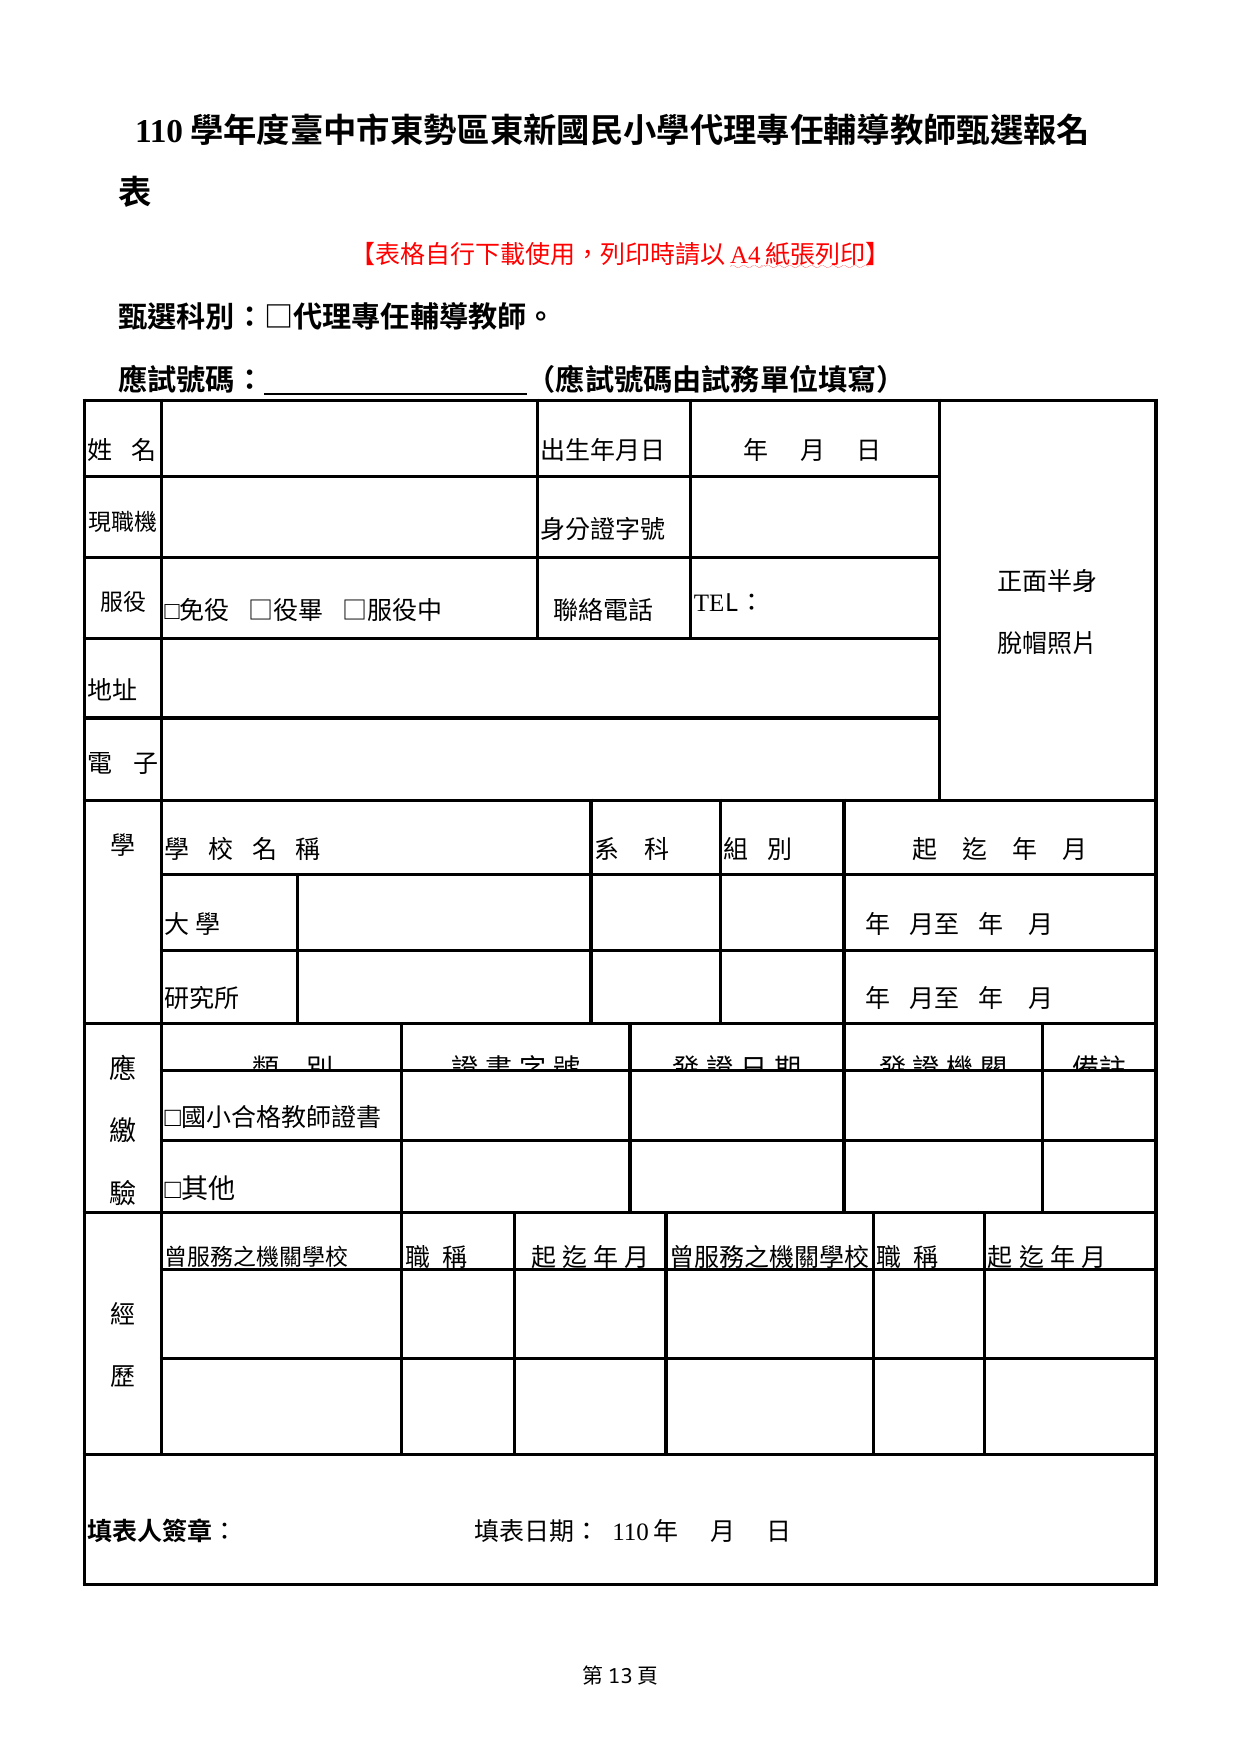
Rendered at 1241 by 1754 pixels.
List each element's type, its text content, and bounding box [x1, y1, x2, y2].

table_cell 大 學 [163, 876, 296, 948]
table_cell 組 別 [722, 802, 842, 873]
table_cell 曾服務之機關學校 [668, 1214, 872, 1268]
table_cell [986, 1271, 1154, 1357]
table_header 正面半身 脫帽照片 [941, 402, 1154, 798]
table_cell [1044, 1072, 1154, 1139]
table_cell [875, 1271, 983, 1357]
table_cell 系 科 [593, 802, 719, 873]
table_cell [403, 1271, 513, 1357]
table_cell [875, 1360, 983, 1453]
table_cell [163, 720, 938, 798]
table_header [163, 402, 536, 475]
table_cell 備註 [1044, 1025, 1154, 1069]
table_cell [986, 1360, 1154, 1453]
table_cell [403, 1072, 628, 1139]
table_cell 發 證 機 關 [846, 1025, 1041, 1069]
table_cell [299, 952, 589, 1022]
table_cell [692, 478, 938, 556]
table_cell □其他 [163, 1142, 400, 1211]
table_cell 年 月至 年 月 [846, 876, 1154, 948]
table_cell 研究所 [163, 952, 296, 1022]
table_cell [593, 876, 719, 948]
table_cell 年 月至 年 月 [846, 952, 1154, 1022]
table_cell 服役 情形 [86, 559, 160, 637]
table_cell [403, 1360, 513, 1453]
table_cell 曾服務之機關學校 [163, 1214, 400, 1268]
table_cell 地址 [86, 640, 160, 716]
table_header 年 月 日 [692, 402, 938, 475]
table_cell 身分證字號 [539, 478, 689, 556]
table_cell [632, 1142, 842, 1211]
table_cell [163, 1271, 400, 1357]
table_cell [403, 1142, 628, 1211]
table_cell 起 迄 年 月 [846, 802, 1154, 873]
table_cell 電子郵件 [86, 720, 160, 798]
text 110學年度臺中市東勢區東新國民小學代理專任輔導教師甄選報名表 [118, 86, 1122, 211]
table_cell 填表人簽章： 填表日期： 110年 月 日 [86, 1456, 1154, 1583]
table_cell 現職機關學校 [86, 478, 160, 556]
table_cell 應 繳 驗 證 件 [86, 1025, 160, 1211]
table_cell □免役 □役畢 □服役中 [163, 559, 536, 637]
table_cell [722, 876, 842, 948]
table_cell 起 迄 年 月 [986, 1214, 1154, 1268]
table_cell [516, 1271, 664, 1357]
text 甄選科別：□代理專任輔導教師。 [118, 273, 1122, 336]
table_cell [1044, 1142, 1154, 1211]
table_cell 類 別 [163, 1025, 400, 1069]
table_cell 學 校 名 稱 [163, 802, 589, 873]
table_cell 職 稱 [875, 1214, 983, 1268]
table_cell [668, 1271, 872, 1357]
text 應試號碼： （應試號碼由試務單位填寫） [118, 336, 1122, 398]
table_cell [668, 1360, 872, 1453]
table_cell TEL： 手機： [692, 559, 938, 637]
table_cell [299, 876, 589, 948]
table_cell [846, 1072, 1041, 1139]
table_cell [846, 1142, 1041, 1211]
table_cell □國小合格教師證書 [163, 1072, 400, 1139]
table_cell [516, 1360, 664, 1453]
table_cell [593, 952, 719, 1022]
table_cell [163, 640, 938, 716]
table_cell 發 證 日 期 [632, 1025, 842, 1069]
table_cell 學 歷 [86, 802, 160, 1022]
table_cell [163, 1360, 400, 1453]
table_cell 證 書 字 號 [403, 1025, 628, 1069]
table_cell [722, 952, 842, 1022]
table_header 出生年月日 [539, 402, 689, 475]
text 【表格自行下載使用，列印時請以A4紙張列印】 [118, 211, 1122, 273]
table_cell 起 迄 年 月 [516, 1214, 664, 1268]
table_cell 職 稱 [403, 1214, 513, 1268]
table_cell [163, 478, 536, 556]
table_header 姓 名 [86, 402, 160, 475]
table_cell 經 歷 [86, 1214, 160, 1453]
table_cell [632, 1072, 842, 1139]
table_cell 聯絡電話 [539, 559, 689, 637]
